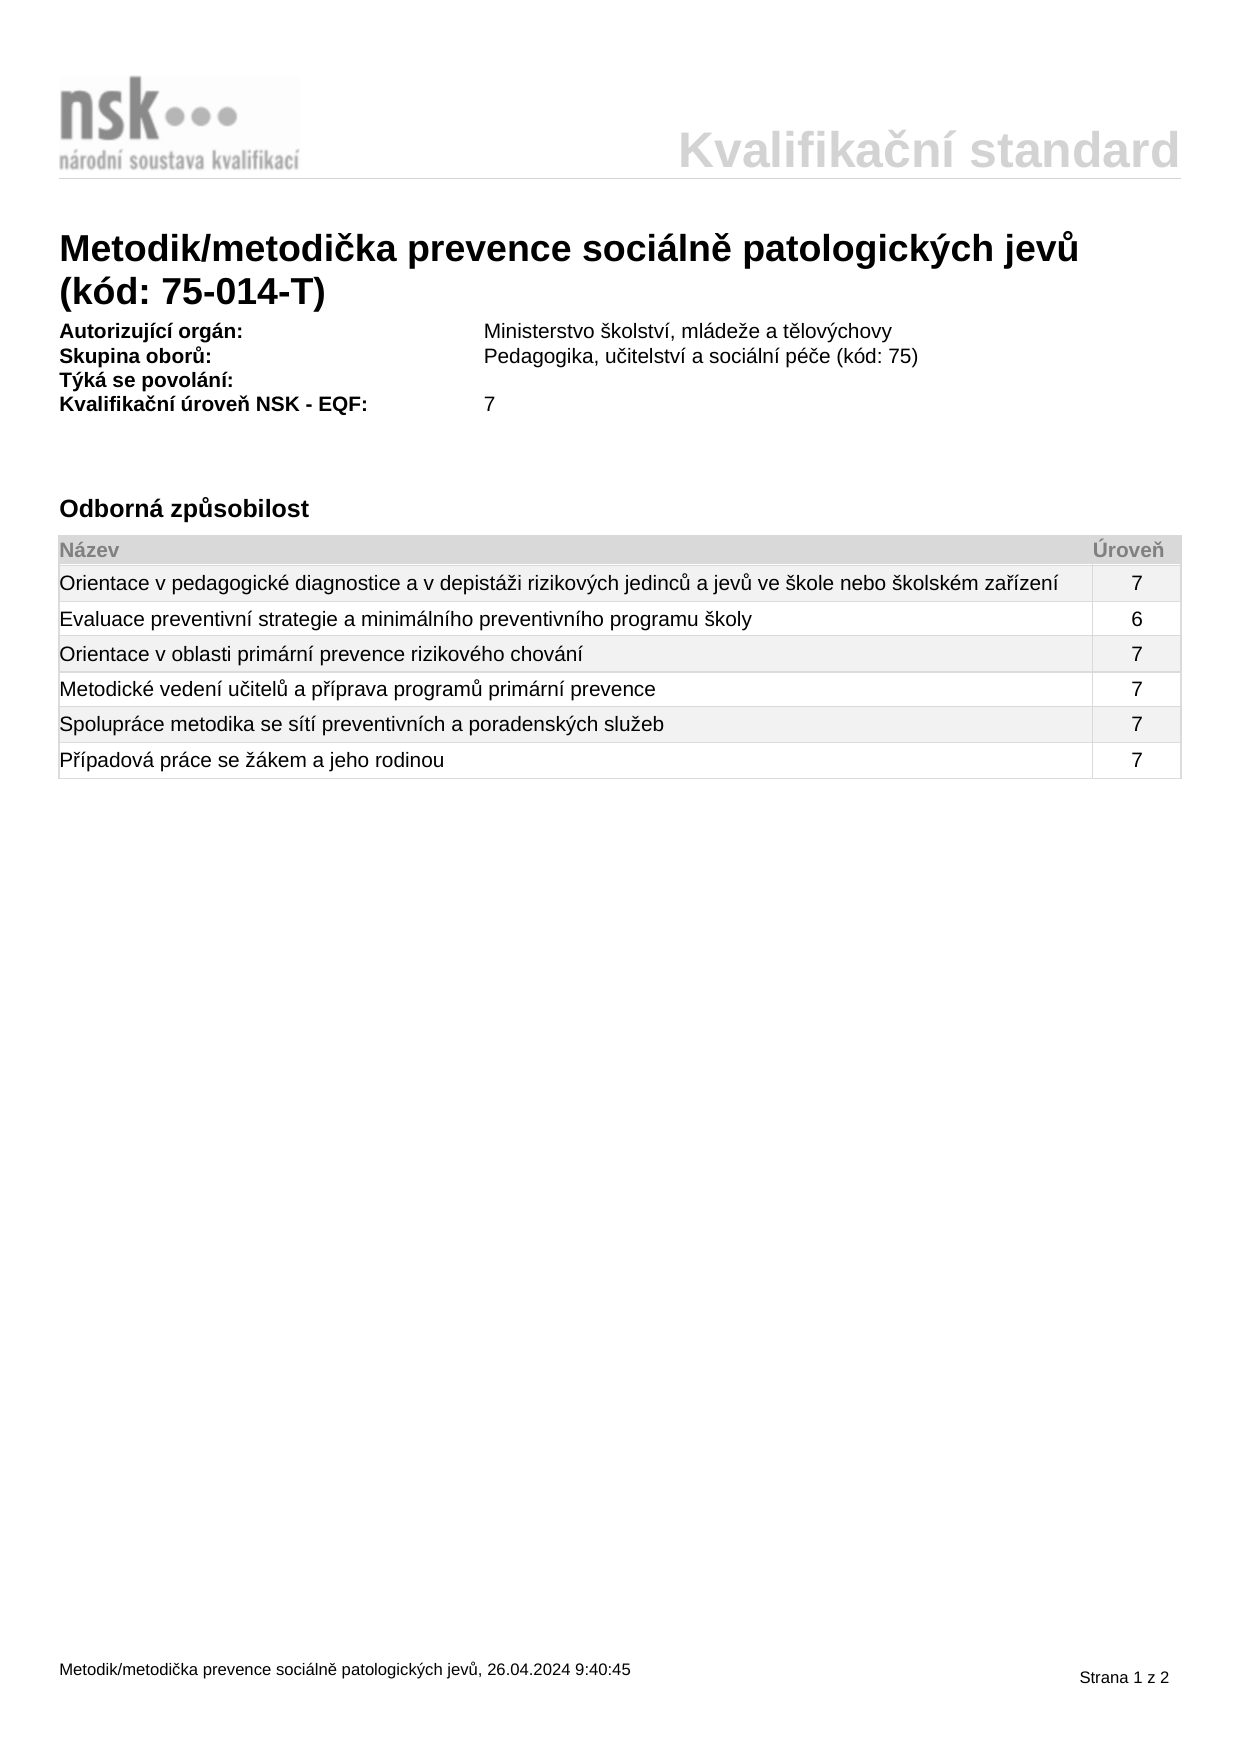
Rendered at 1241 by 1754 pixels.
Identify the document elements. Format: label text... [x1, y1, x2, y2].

table_cell [1169, 1078, 1181, 1369]
table_cell Metodik/metodička prevence sociálně patologických jevů, 26.04.2024 9:40:45 [59, 1660, 862, 1696]
table_cell [626, 779, 862, 1078]
table_cell [1093, 523, 1169, 534]
table_cell [484, 418, 620, 488]
table_cell [626, 313, 862, 319]
table_cell [59, 523, 483, 534]
table_cell Pedagogika, učitelství a sociální péče (kód: 75) [484, 344, 1181, 368]
table_header Kvalifikační standard [626, 59, 1181, 178]
table_cell [862, 418, 1093, 488]
table_cell [484, 196, 620, 224]
table_cell [1093, 1078, 1169, 1369]
table_cell [1169, 368, 1181, 392]
table_cell [620, 368, 626, 392]
table_cell [620, 1078, 626, 1369]
table_header [621, 59, 626, 172]
table_cell [1169, 1660, 1181, 1696]
table_cell [59, 1078, 483, 1369]
table_cell 7 [1093, 636, 1180, 671]
table_cell [862, 313, 1093, 319]
table_cell Metodik/metodička prevence sociálně patologických jevů (kód: 75-014-T) [59, 224, 1181, 313]
table_cell Strana 1 z 2 [862, 1660, 1169, 1696]
table_cell [1093, 1369, 1169, 1660]
table_cell Týká se povolání: [59, 368, 483, 392]
table_cell 7 [484, 392, 1181, 417]
table_cell [1093, 418, 1169, 488]
picture [58, 59, 621, 172]
table_cell [1169, 1369, 1181, 1660]
table_cell Název [60, 536, 1092, 564]
table_cell [620, 779, 626, 1078]
table_cell [1093, 779, 1169, 1078]
table_cell [484, 368, 620, 392]
table_cell [1169, 418, 1181, 488]
table_cell [1169, 523, 1181, 534]
table_cell [862, 368, 1093, 392]
table_cell [484, 523, 620, 534]
table_cell 7 [1093, 566, 1180, 601]
table_cell [59, 179, 1181, 196]
table_cell 7 [1093, 673, 1180, 706]
table_cell [59, 1369, 483, 1660]
table_cell Spolupráce metodika se sítí preventivních a poradenských služeb [60, 707, 1092, 742]
table_cell [59, 172, 483, 178]
table_cell [1093, 368, 1169, 392]
table_cell [862, 779, 1093, 1078]
table_cell [1169, 779, 1181, 1078]
table_cell 7 [1093, 743, 1180, 778]
table_cell [626, 1369, 862, 1660]
table_cell Metodické vedení učitelů a příprava programů primární prevence [60, 673, 1092, 706]
table_cell Orientace v oblasti primární prevence rizikového chování [60, 636, 1092, 671]
table_cell [484, 1078, 620, 1369]
table_cell Kvalifikační úroveň NSK - EQF: [59, 392, 483, 416]
table_cell Skupina oborů: [59, 344, 483, 368]
table_cell [1169, 313, 1181, 319]
table_cell [1093, 196, 1169, 224]
table_cell [59, 313, 483, 319]
table_cell Odborná způsobilost [59, 488, 1181, 522]
table_cell [59, 196, 483, 224]
table_cell [1093, 313, 1169, 319]
table_cell [862, 1078, 1093, 1369]
table_cell Ministerstvo školství, mládeže a tělovýchovy [484, 319, 1181, 344]
table_cell [484, 313, 620, 319]
table_cell Autorizující orgán: [59, 319, 483, 343]
table_cell [59, 779, 483, 1078]
table_cell [626, 523, 862, 534]
table_cell [59, 418, 483, 488]
table_cell [626, 368, 862, 392]
table_cell [484, 779, 620, 1078]
table_cell [1169, 196, 1181, 224]
table_cell 6 [1093, 602, 1180, 635]
table_cell [620, 196, 626, 224]
table_cell [626, 1078, 862, 1369]
table_cell Orientace v pedagogické diagnostice a v depistáži rizikových jedinců a jevů ve škole nebo školském zařízení [60, 566, 1092, 601]
table_cell [620, 418, 626, 488]
table_cell Úroveň [1093, 536, 1180, 564]
table_cell 7 [1093, 707, 1180, 742]
table_cell [626, 418, 862, 488]
table_cell [862, 523, 1093, 534]
table_cell Evaluace preventivní strategie a minimálního preventivního programu školy [60, 602, 1092, 635]
table_cell [862, 1369, 1093, 1660]
table_cell [484, 1369, 620, 1660]
table_cell [626, 196, 862, 224]
table_cell [484, 172, 620, 178]
table_cell [620, 523, 626, 534]
table_cell [862, 196, 1093, 224]
table_cell Případová práce se žákem a jeho rodinou [60, 743, 1092, 778]
table_cell [620, 1369, 626, 1660]
